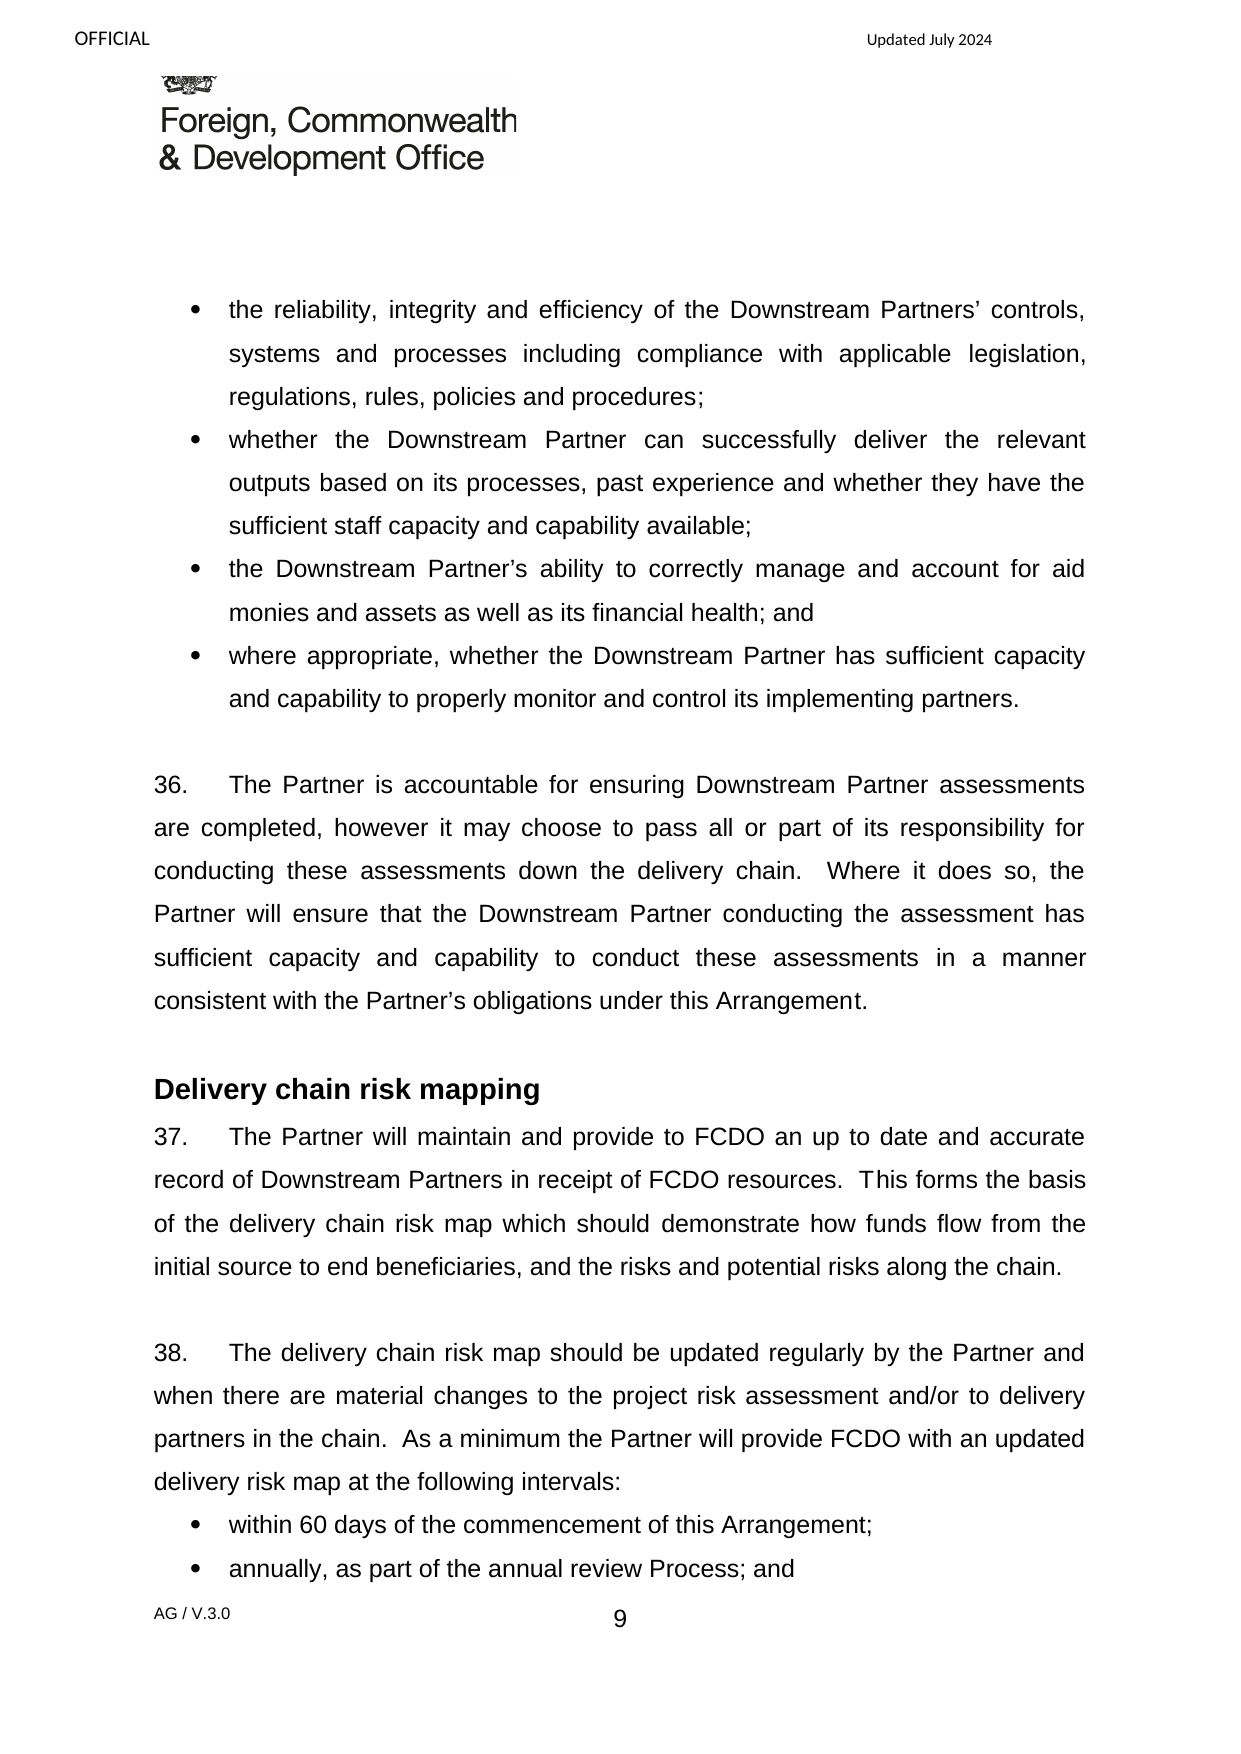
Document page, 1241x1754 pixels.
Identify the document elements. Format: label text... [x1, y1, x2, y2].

list the reliability, integrity and efficiency of the Downstream Partners’ controls, systems and processes including compliance with applicable legislation, regulations, rules, policies and procedures; [191, 295, 1087, 410]
list The delivery chain risk map should be updated regularly by the Partner and when there are material changes to the project risk assessment and/or to delivery partners in the chain. As a minimum the Partner will provide FCDO with an updated delivery risk map at the following intervals: [153, 1338, 1087, 1496]
text Delivery chain risk mapping [153, 1072, 1087, 1106]
list annually, as part of the annual review Process; and [191, 1554, 1087, 1582]
list where appropriate, whether the Downstream Partner has sufficient capacity and capability to properly monitor and control its implementing partners. [191, 641, 1087, 713]
list whether the Downstream Partner can successfully deliver the relevant outputs based on its processes, past experience and whether they have the sufficient staff capacity and capability available; [191, 425, 1087, 540]
list The Partner will maintain and provide to FCDO an up to date and accurate record of Downstream Partners in receipt of FCDO resources. This forms the basis of the delivery chain risk map which should demonstrate how funds flow from the initial source to end beneficiaries, and the risks and potential risks along the chain. [153, 1122, 1087, 1280]
list The Partner is accountable for ensuring Downstream Partner assessments are completed, however it may choose to pass all or part of its responsibility for conducting these assessments down the delivery chain. Where it does so, the Partner will ensure that the Downstream Partner conducting the assessment has sufficient capacity and capability to conduct these assessments in a manner consistent with the Partner’s obligations under this Arrangement. [153, 770, 1087, 1014]
list the Downstream Partner’s ability to correctly manage and account for aid monies and assets as well as its financial health; and [191, 554, 1087, 626]
list within 60 days of the commencement of this Arrangement; [191, 1510, 1087, 1539]
